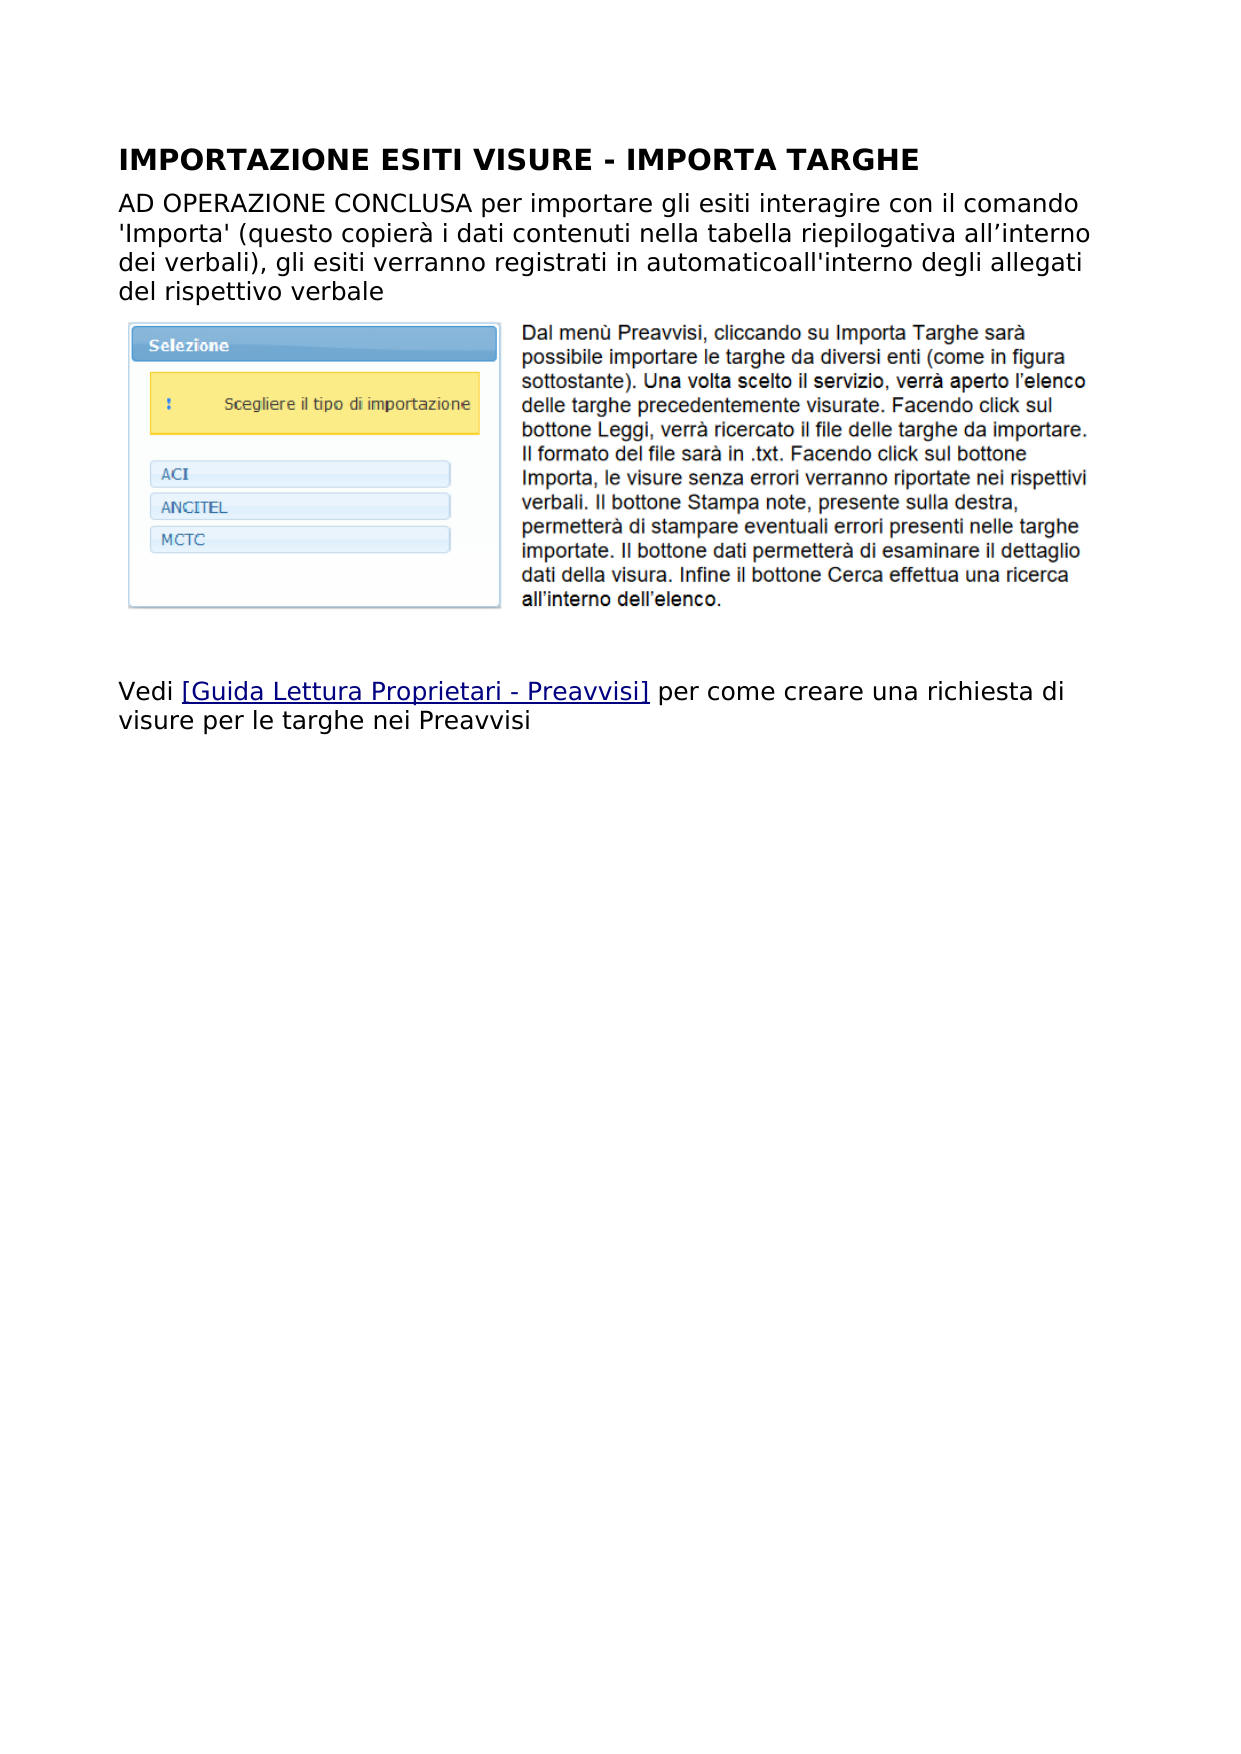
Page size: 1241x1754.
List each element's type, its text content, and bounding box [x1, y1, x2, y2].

text AD OPERAZIONE CONCLUSA per importare gli esiti interagire con il comando 'Importa' (questo copierà i dati contenuti nella tabella riepilogativa all’interno dei verbali), gli esiti verranno registrati in automaticoall'interno degli allegati del rispettivo verbale [118, 189, 1122, 306]
picture [118, 318, 1123, 636]
text Vedi [Guida Lettura Proprietari - Preavvisi] per come creare una richiesta di visure per le targhe nei Preavvisi [118, 677, 1122, 735]
subtitle IMPORTAZIONE ESITI VISURE - IMPORTA TARGHE [118, 143, 1122, 177]
